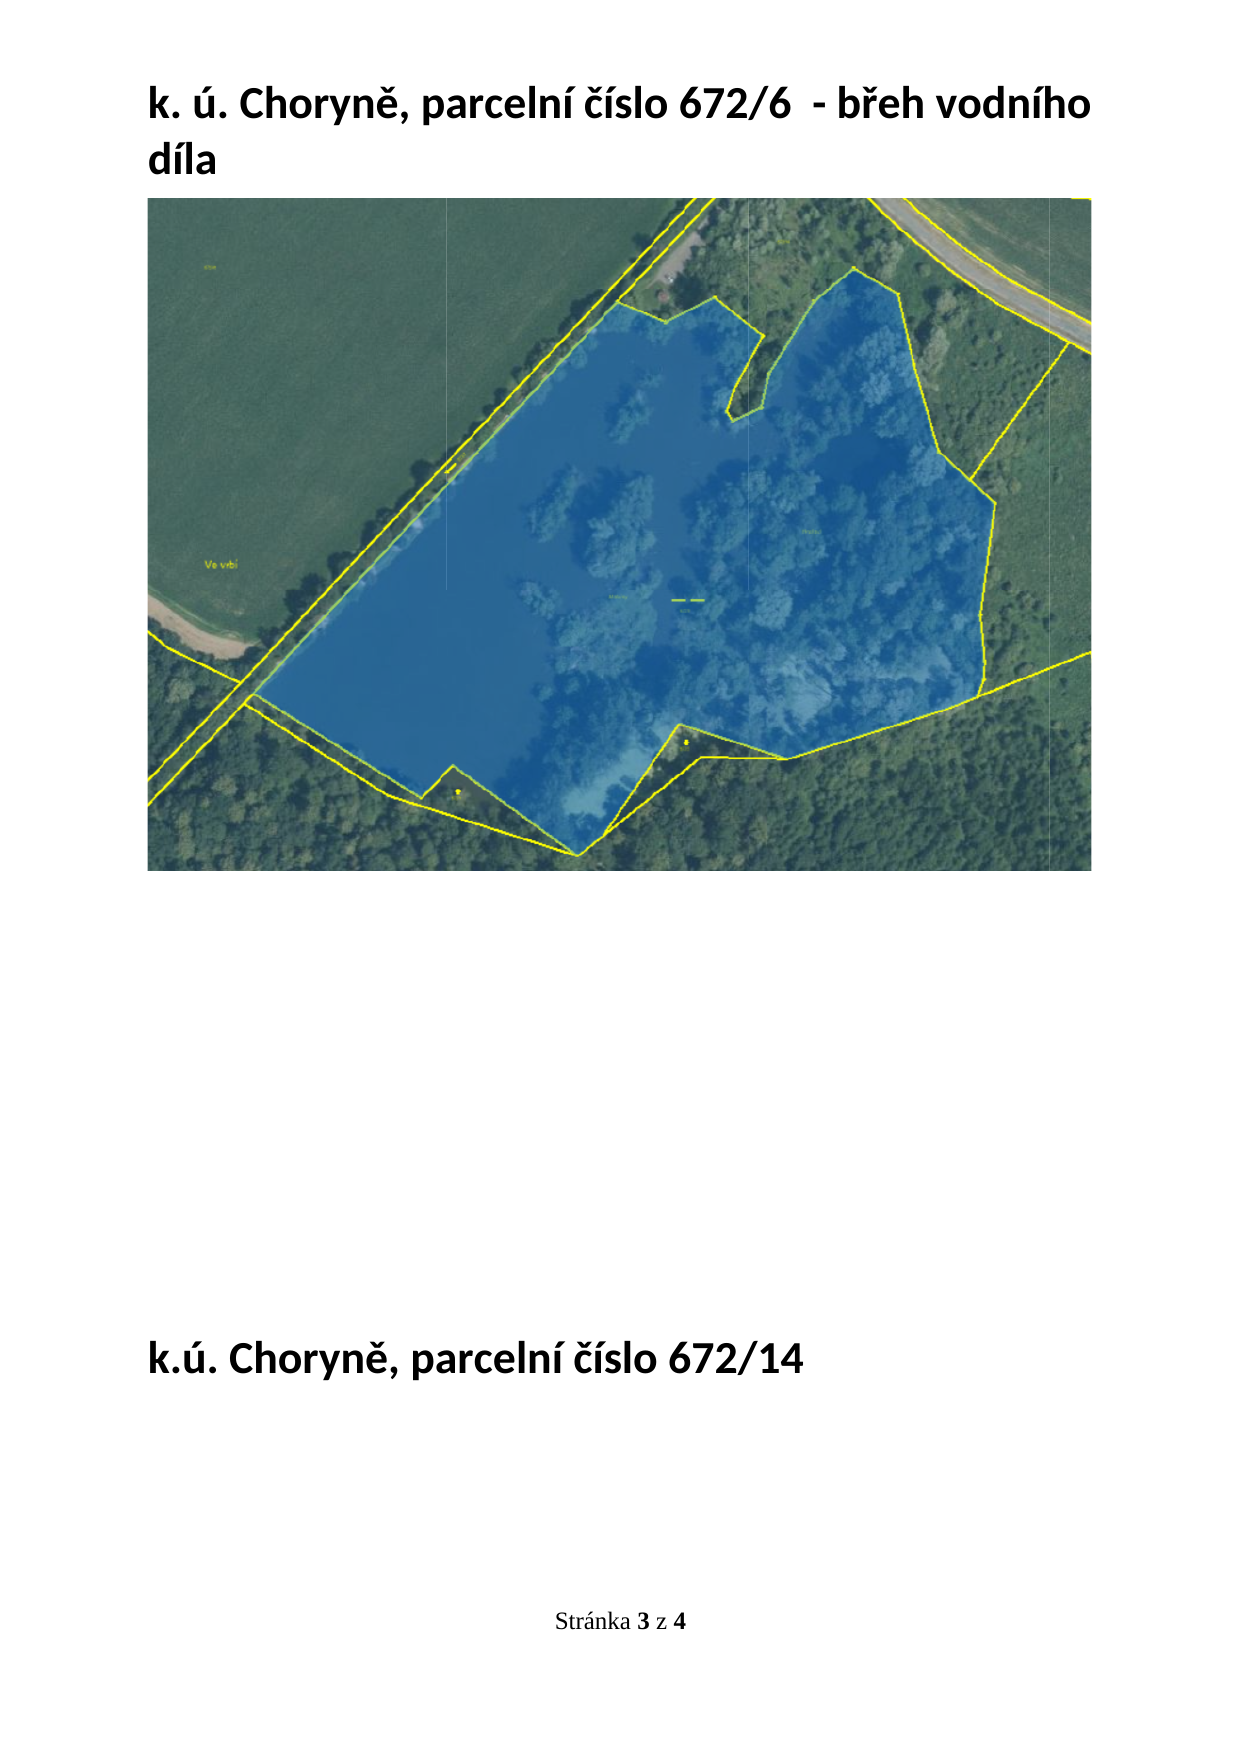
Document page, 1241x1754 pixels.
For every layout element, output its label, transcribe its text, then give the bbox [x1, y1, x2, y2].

text k.ú. Choryně, parcelní číslo 672/14 [148, 1329, 1093, 1385]
text k. ú. Choryně, parcelní číslo 672/6 - břeh vodního díla [148, 74, 1093, 186]
